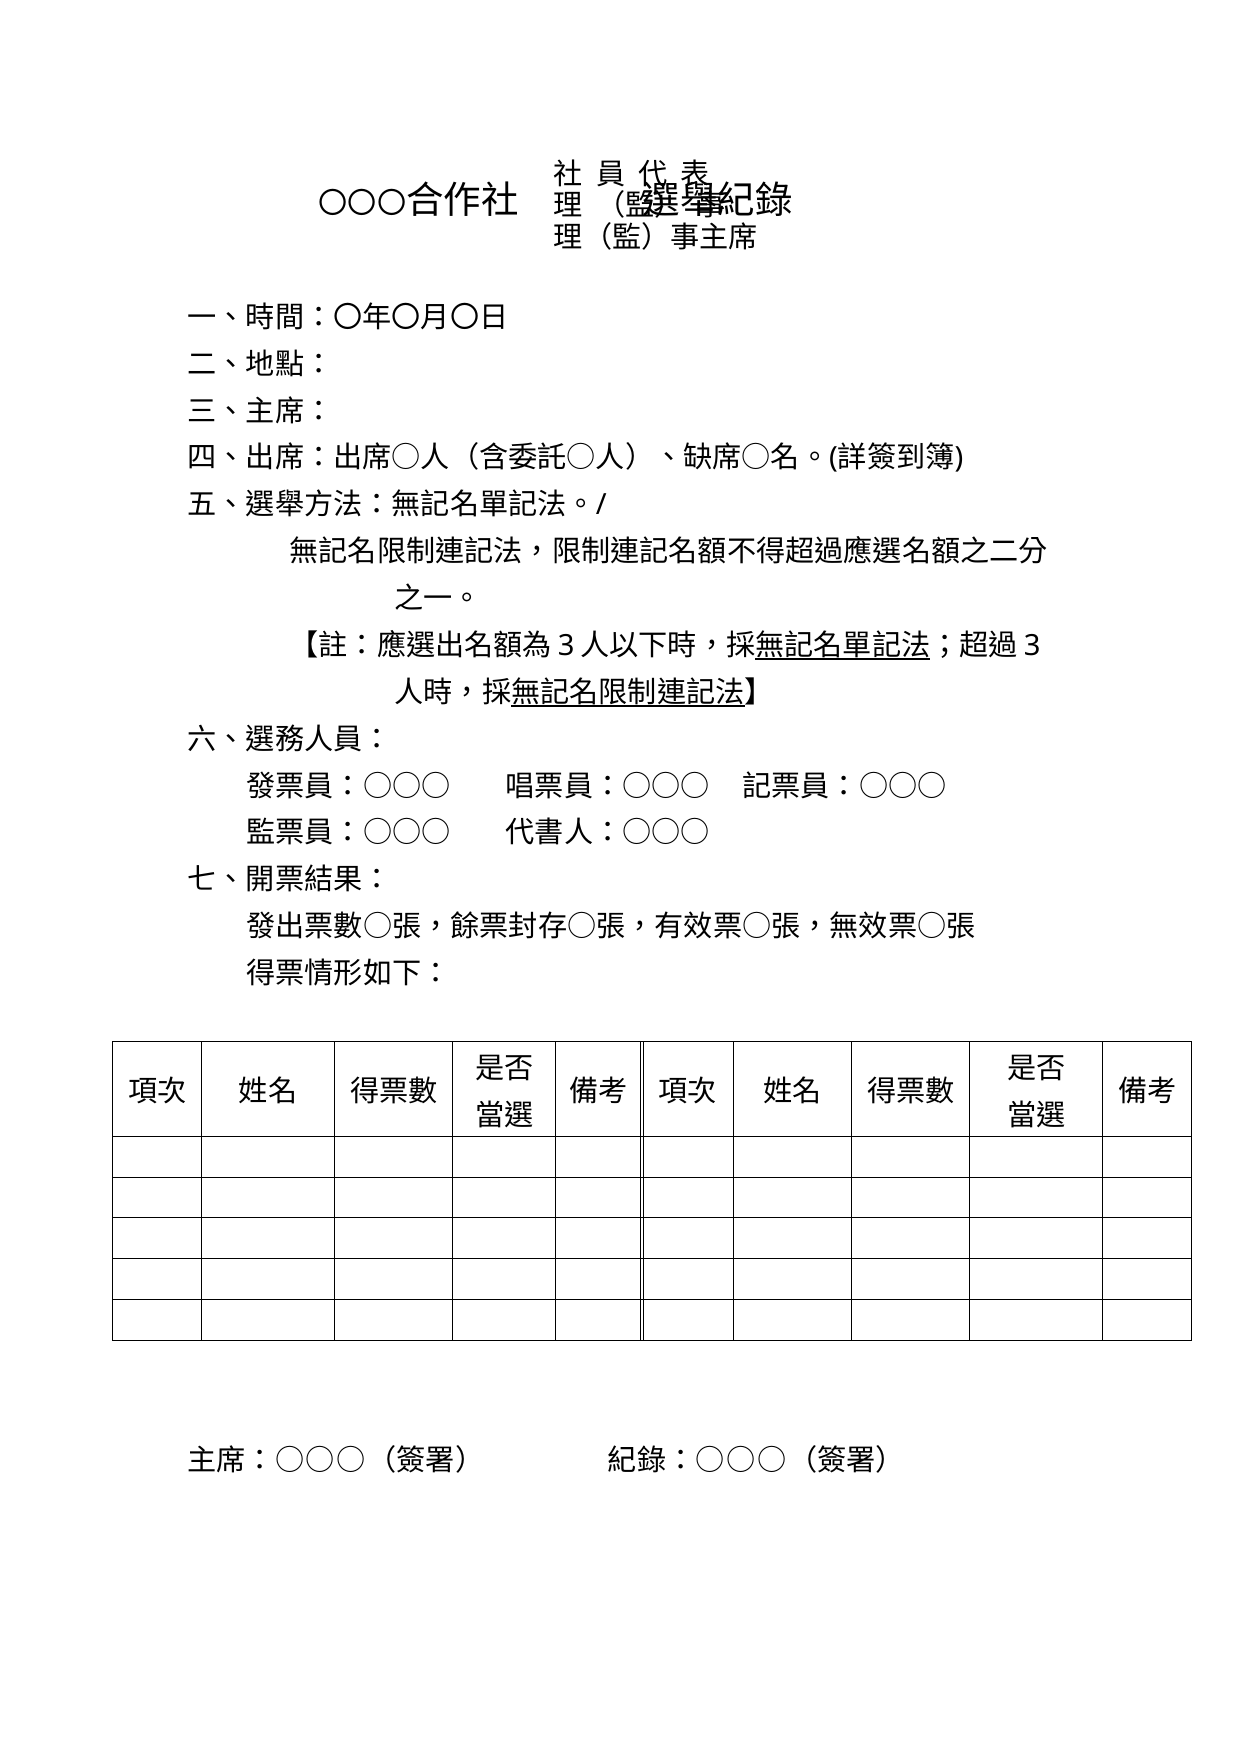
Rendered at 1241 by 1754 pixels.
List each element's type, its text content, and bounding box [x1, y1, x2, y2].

text 四、出席：出席○人（含委託○人）、缺席○名。(詳簽到簿) [187, 432, 1053, 478]
table_cell [453, 1259, 555, 1299]
table_cell [113, 1137, 201, 1177]
table_cell [852, 1178, 969, 1217]
table_cell [453, 1300, 555, 1339]
table_cell [335, 1300, 452, 1339]
text 【註：應選出名額為3人以下時，採無記名單記法；超過3人時，採無記名限制連記法】 [176, 619, 1053, 713]
table_cell [852, 1300, 969, 1339]
table_cell [852, 1259, 969, 1299]
table_cell [556, 1300, 640, 1339]
text 五、選舉方法：無記名單記法。/ [187, 478, 1053, 525]
table_cell [453, 1137, 555, 1177]
table_cell [644, 1300, 733, 1339]
table_header 是否 當選 [453, 1042, 555, 1136]
table_cell [1103, 1218, 1191, 1258]
table_cell [1103, 1178, 1191, 1217]
table_cell [335, 1178, 452, 1217]
table_cell [556, 1259, 640, 1299]
table_header 項次 [113, 1042, 201, 1136]
table_cell [202, 1300, 334, 1339]
table_cell [202, 1259, 334, 1299]
table_cell [202, 1178, 334, 1217]
text 得票情形如下： [187, 947, 1053, 994]
table_header 是否 當選 [970, 1042, 1102, 1136]
text 發出票數○張，餘票封存○張，有效票○張，無效票○張 [187, 900, 1053, 947]
table_cell [644, 1218, 733, 1258]
text 社 員 代 表 [554, 159, 764, 191]
table_header 得票數 [335, 1042, 452, 1136]
text 主席：○○○（簽署） 紀錄：○○○（簽署） [187, 1434, 1053, 1481]
table_cell [970, 1137, 1102, 1177]
table_header 得票數 [852, 1042, 969, 1136]
table_cell [335, 1259, 452, 1299]
table_cell [453, 1178, 555, 1217]
table_cell [644, 1259, 733, 1299]
text 理 （監） 事 [554, 191, 764, 222]
table_cell [970, 1178, 1102, 1217]
text 二、地點： [187, 338, 1053, 385]
table_cell [556, 1137, 640, 1177]
table_cell [1103, 1259, 1191, 1299]
text 〇〇〇合作社 選舉紀錄 [187, 150, 1053, 244]
table_header 項次 [644, 1042, 733, 1136]
table_cell [113, 1259, 201, 1299]
text 六、選務人員： [187, 713, 1053, 760]
text 無記名限制連記法，限制連記名額不得超過應選名額之二分之一。 [176, 525, 1053, 619]
table_cell [556, 1178, 640, 1217]
table_cell [202, 1137, 334, 1177]
table_cell [852, 1137, 969, 1177]
text 監票員：○○○ 代書人：○○○ [187, 807, 1053, 853]
table_cell [202, 1218, 334, 1258]
table_cell [734, 1218, 851, 1258]
table_cell [734, 1259, 851, 1299]
table_header 備考 [1103, 1042, 1191, 1136]
table_cell [1103, 1137, 1191, 1177]
table_cell [970, 1218, 1102, 1258]
table_cell [734, 1137, 851, 1177]
text 三、主席： [187, 385, 1053, 432]
table_cell [734, 1178, 851, 1217]
table_cell [734, 1300, 851, 1339]
table_cell [556, 1218, 640, 1258]
table_cell [113, 1178, 201, 1217]
table_cell [852, 1218, 969, 1258]
table_cell [970, 1300, 1102, 1339]
table_cell [644, 1137, 733, 1177]
table_cell [113, 1218, 201, 1258]
table_cell [644, 1178, 733, 1217]
table_header 備考 [556, 1042, 640, 1136]
table_cell [113, 1300, 201, 1339]
table_header 姓名 [202, 1042, 334, 1136]
text 一、時間：〇年〇月〇日 [187, 291, 1053, 338]
table_cell [335, 1137, 452, 1177]
text 發票員：○○○ 唱票員：○○○ 記票員：○○○ [187, 760, 1053, 807]
table_cell [970, 1259, 1102, 1299]
table_cell [1103, 1300, 1191, 1339]
table_header 姓名 [734, 1042, 851, 1136]
table_cell [453, 1218, 555, 1258]
table_cell [335, 1218, 452, 1258]
text 七、開票結果： [187, 853, 1053, 900]
text 理（監）事主席 [554, 222, 764, 253]
